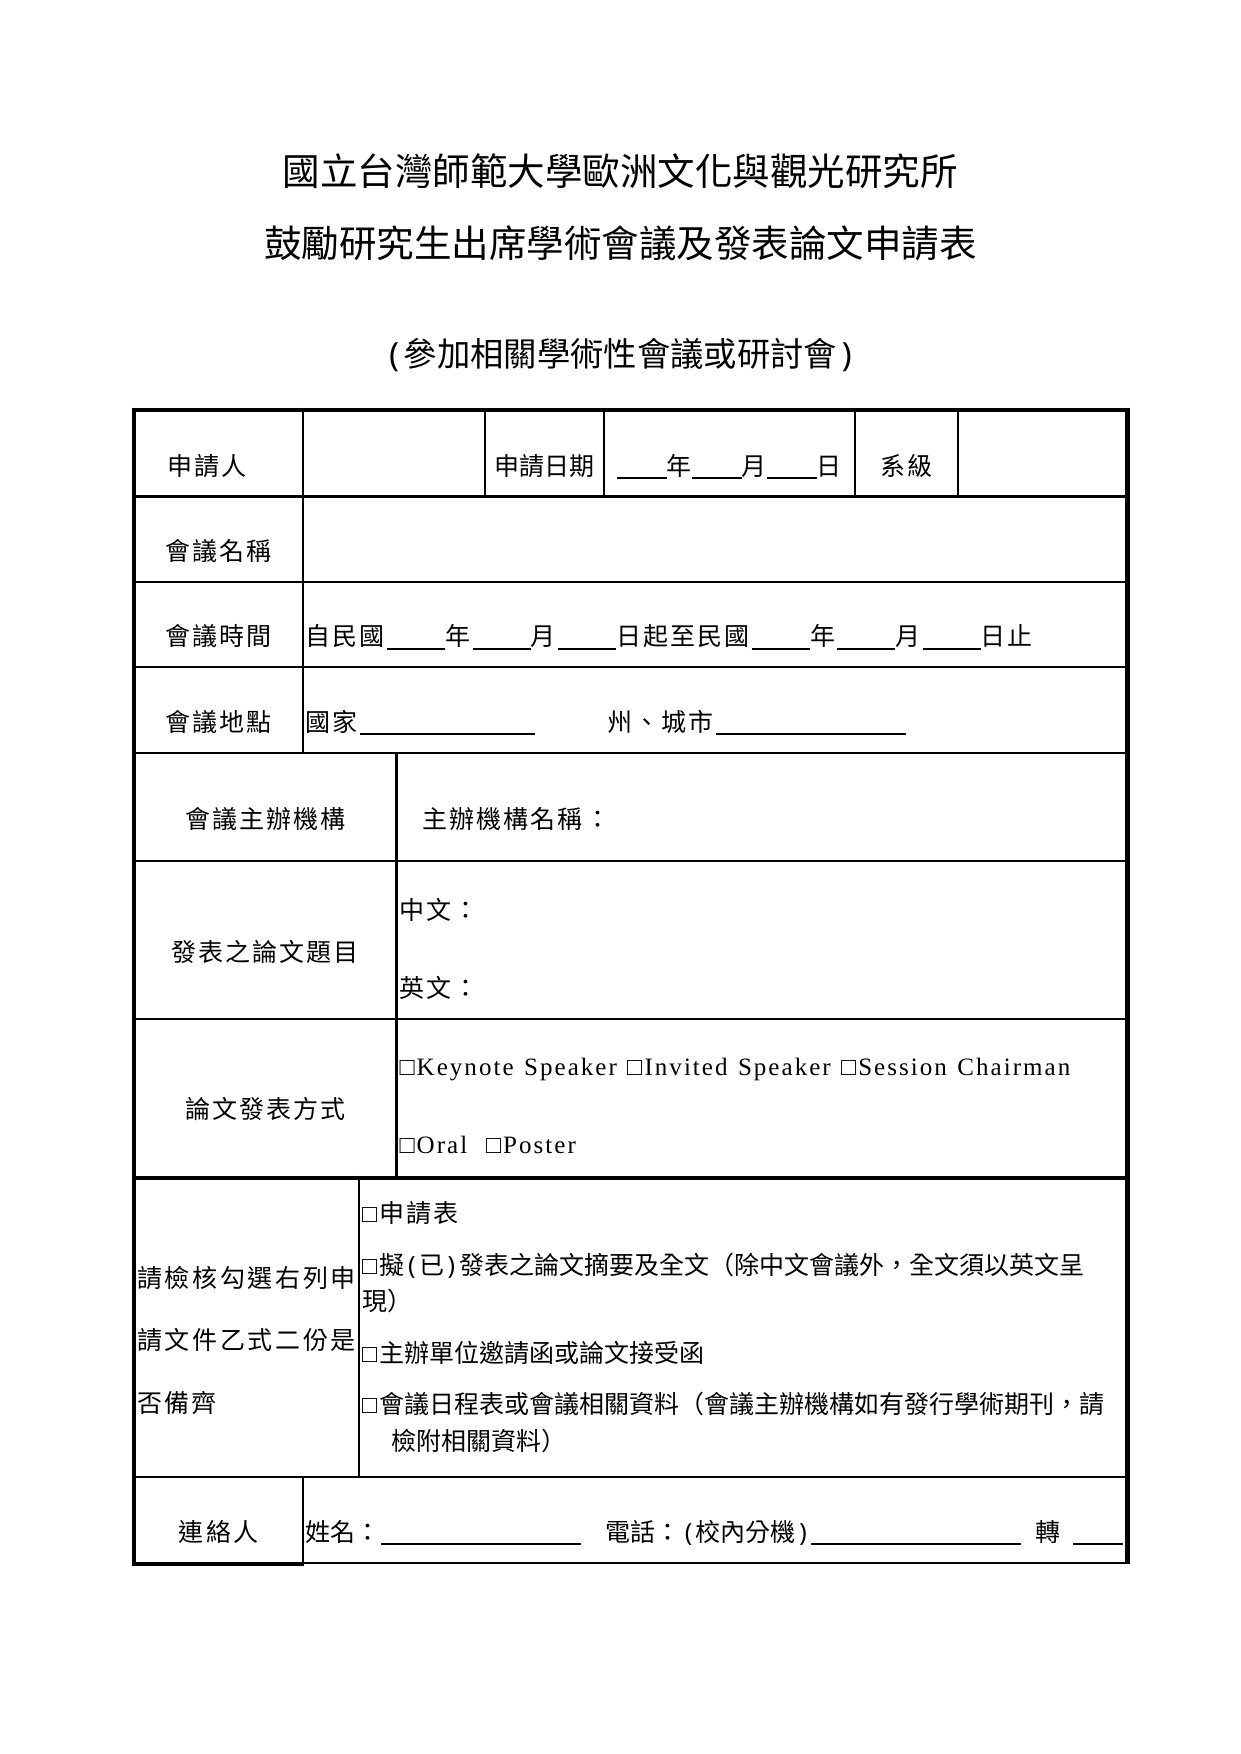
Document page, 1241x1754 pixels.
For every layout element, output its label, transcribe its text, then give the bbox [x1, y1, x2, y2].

text 鼓勵研究生出席學術會議及發表論文申請表 [187, 200, 1053, 262]
table_header 申請日期 [486, 412, 603, 495]
table_cell 請檢核勾選右列申請文件乙式二份是否備齊 [136, 1180, 358, 1476]
table_cell [304, 498, 1125, 581]
table_cell 會議主辦機構 [136, 754, 395, 860]
table_header 系級 [856, 412, 957, 495]
table_header 年 月 日 [605, 412, 854, 495]
table_cell 主辦機構名稱： [398, 754, 1125, 860]
table_cell 自民國 年 月 日起至民國 年 月 日止 [304, 583, 1125, 666]
table_cell □申請表 □擬(已)發表之論文摘要及全文（除中文會議外，全文須以英文呈現） □主辦單位邀請函或論文接受函 □會議日程表或會議相關資料（會議主辦機構如有發行學術期刊，請檢附相關資料） [360, 1180, 1125, 1476]
table_cell □Keynote Speaker □Invited Speaker □Session Chairman □Oral □Poster [398, 1020, 1125, 1176]
text 國立台灣師範大學歐洲文化與觀光研究所 [187, 127, 1053, 189]
table_cell 中文： 英文： [398, 862, 1125, 1018]
table_cell 會議名稱 [136, 498, 302, 581]
table_cell 連絡人 [136, 1478, 302, 1562]
table_cell 發表之論文題目 [136, 862, 395, 1018]
table_cell 會議地點 [136, 668, 302, 752]
table_cell 論文發表方式 [136, 1020, 395, 1176]
table_cell 國家 州、城市 [304, 668, 1125, 752]
table_header [304, 412, 484, 495]
table_header [959, 412, 1125, 495]
table_header 申請人 [136, 412, 302, 495]
table_cell 會議時間 [136, 583, 302, 666]
table_cell 姓名： 電話：(校內分機) 轉 [304, 1478, 1125, 1562]
text (參加相關學術性會議或研討會) [187, 310, 1053, 373]
